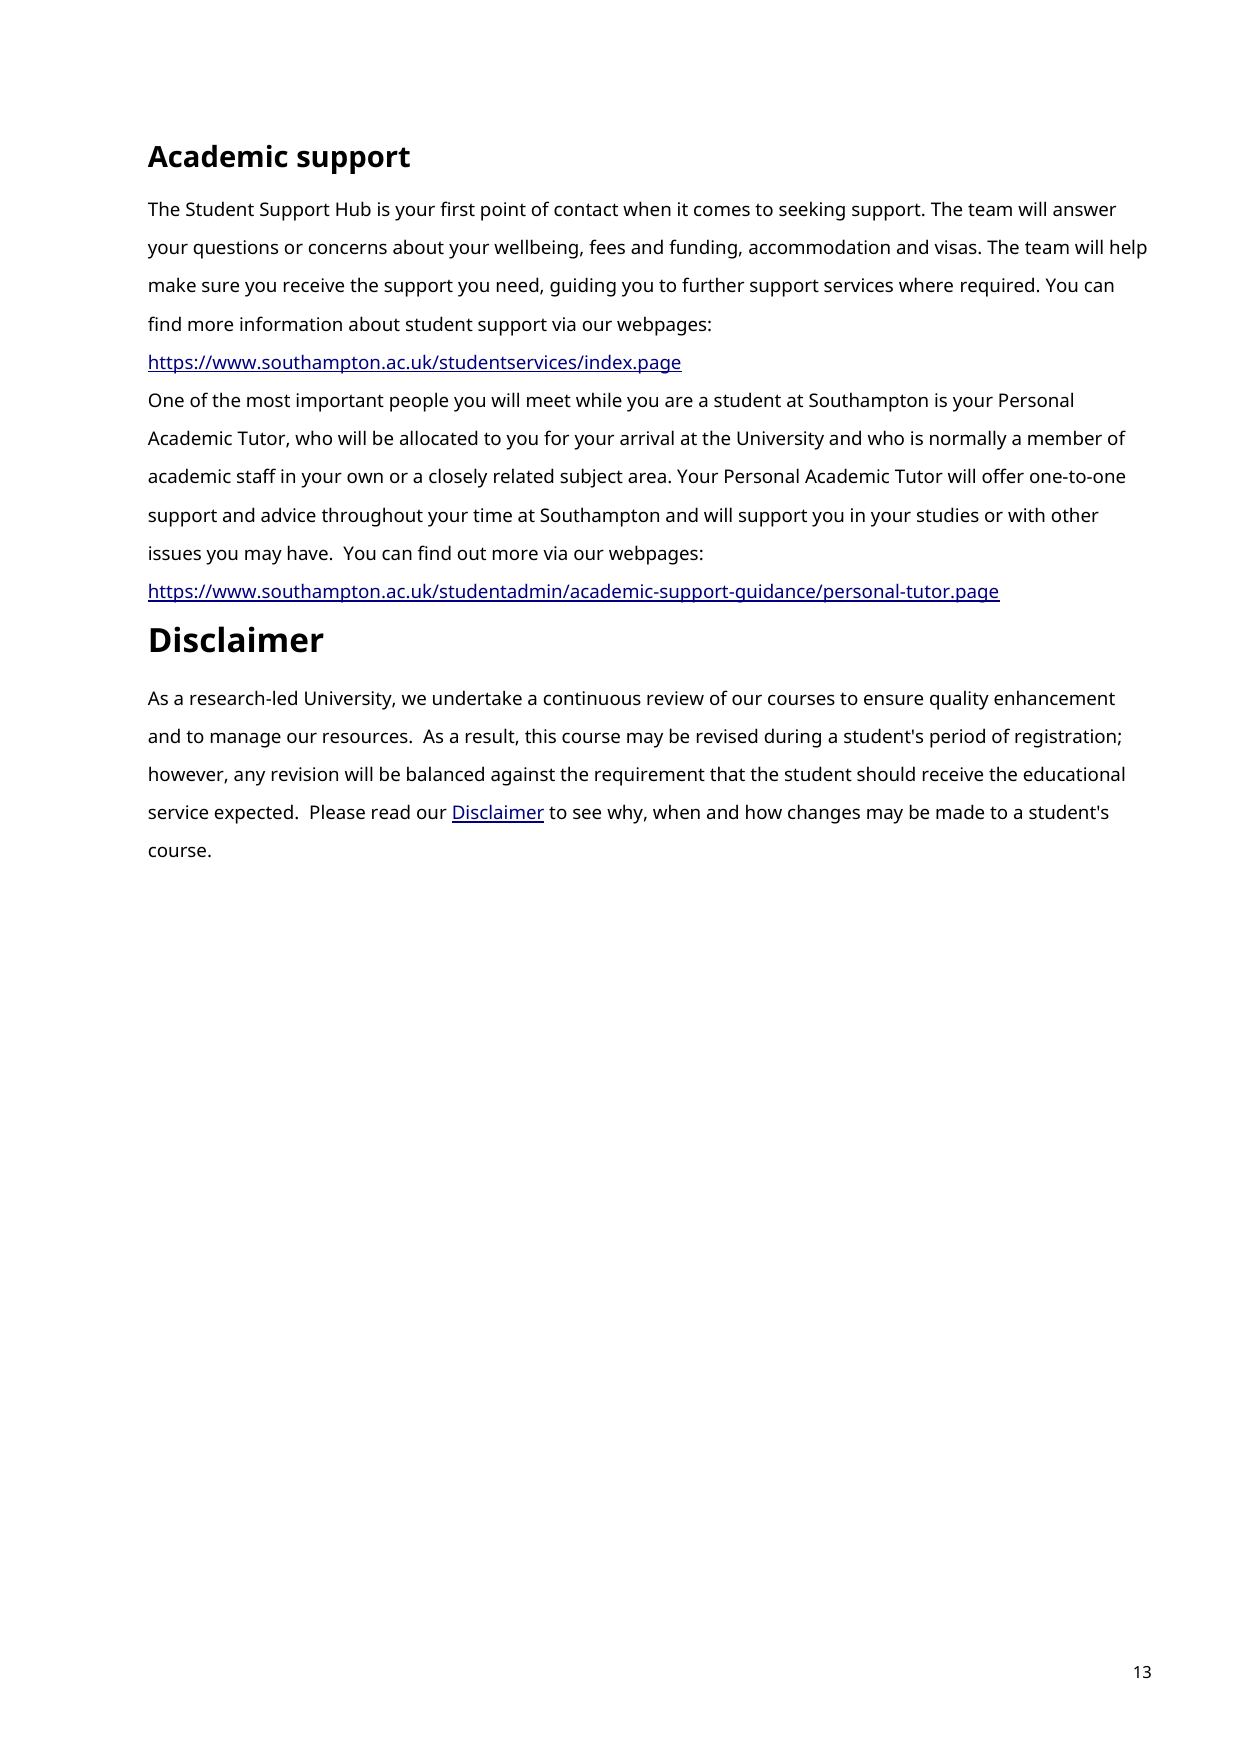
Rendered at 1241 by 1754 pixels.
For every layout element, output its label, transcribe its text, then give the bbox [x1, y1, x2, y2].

subtitle Academic support [148, 137, 1152, 176]
text https://www.southampton.ac.uk/studentadmin/academic-support-guidance/personal-tutor.page [148, 578, 1152, 604]
text https://www.southampton.ac.uk/studentservices/index.page [148, 349, 1152, 375]
subtitle Disclaimer [148, 617, 1152, 662]
text One of the most important people you will meet while you are a student at Southampton is your Personal Academic Tutor, who will be allocated to you for your arrival at the University and who is normally a member of academic staff in your own or a closely related subject area. Your Personal Academic Tutor will offer one-to-one support and advice throughout your time at Southampton and will support you in your studies or with other issues you may have. You can find out more via our webpages: [148, 387, 1152, 566]
text As a research-led University, we undertake a continuous review of our courses to ensure quality enhancement and to manage our resources. As a result, this course may be revised during a student's period of registration; however, any revision will be balanced against the requirement that the student should receive the educational service expected. Please read our Disclaimer to see why, when and how changes may be made to a student's course. [148, 685, 1152, 863]
text The Student Support Hub is your first point of contact when it comes to seeking support. The team will answer your questions or concerns about your wellbeing, fees and funding, accommodation and visas. The team will help make sure you receive the support you need, guiding you to further support services where required. You can find more information about student support via our webpages: [148, 196, 1152, 336]
